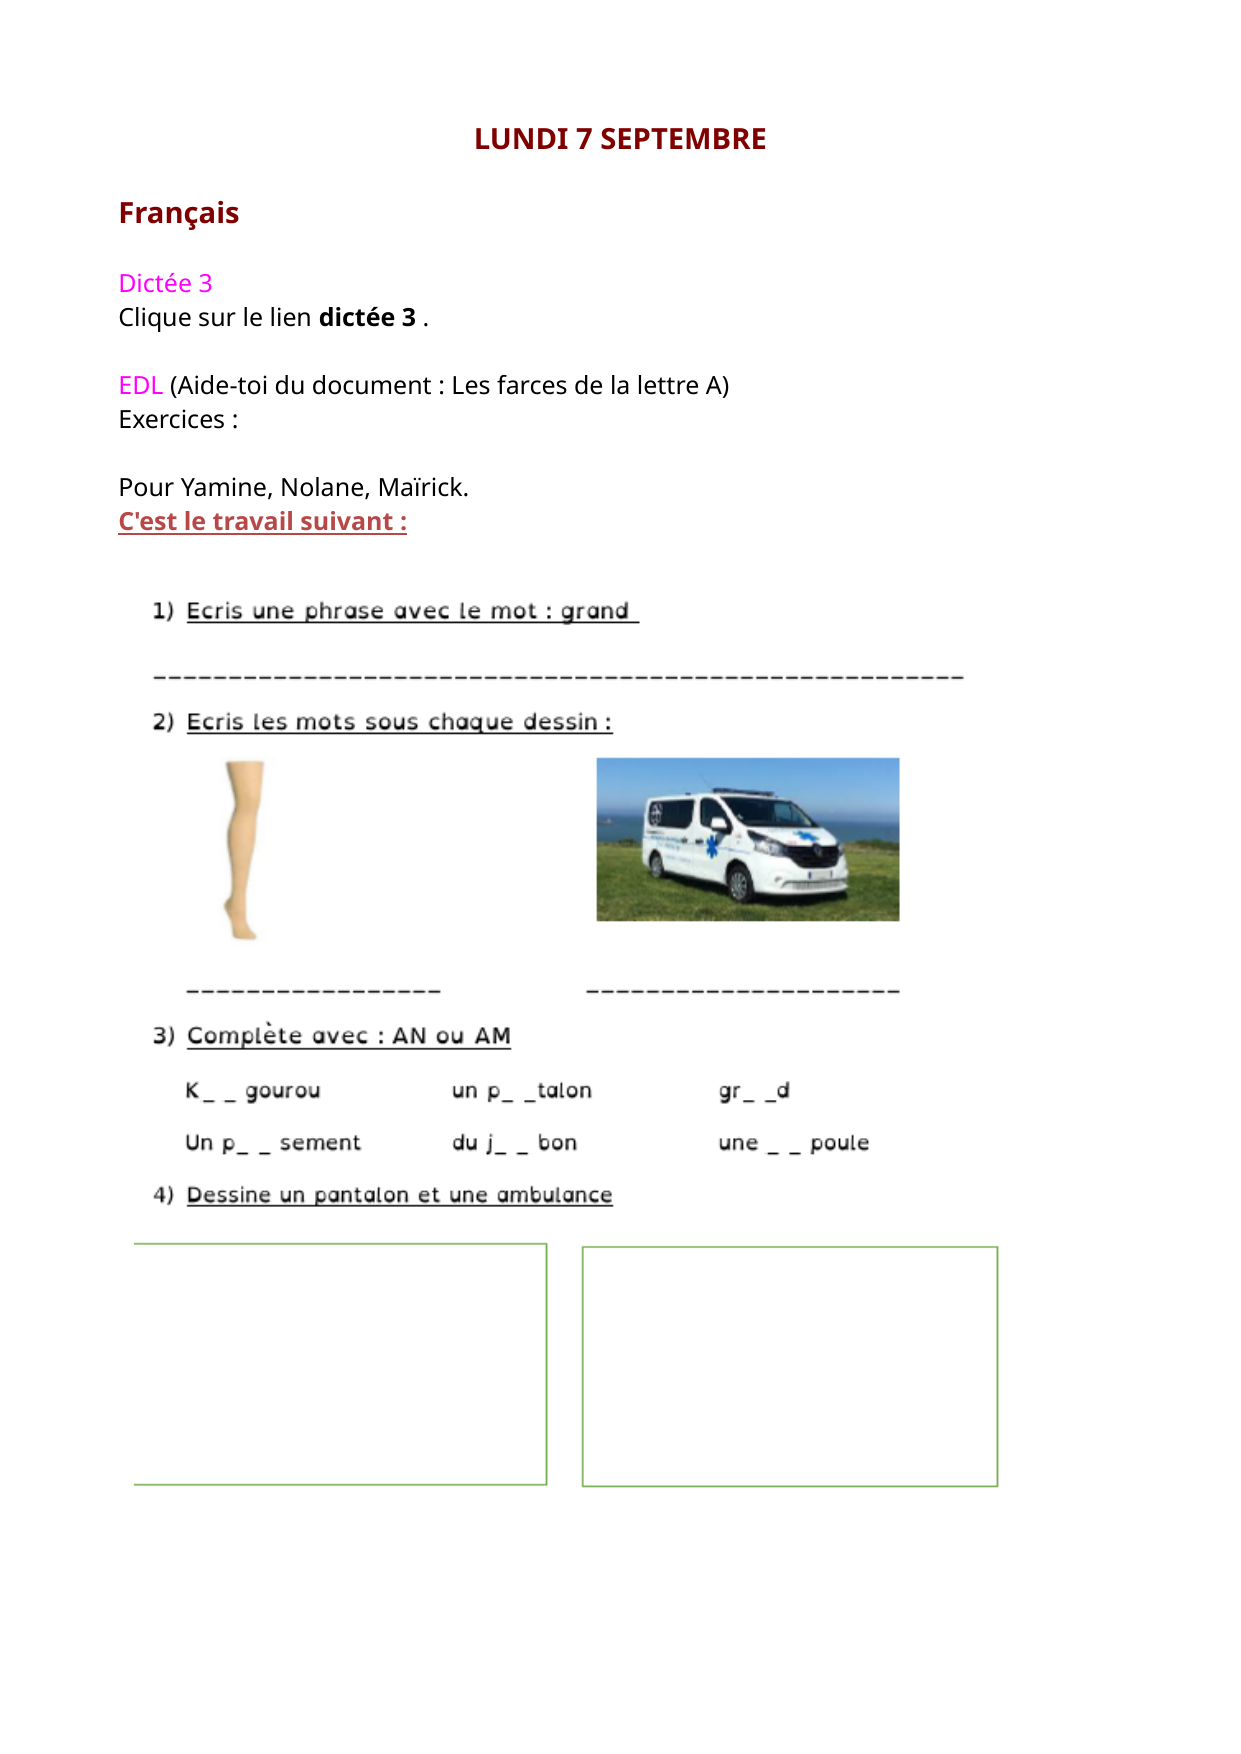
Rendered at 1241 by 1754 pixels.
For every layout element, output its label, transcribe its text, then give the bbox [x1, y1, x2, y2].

text EDL (Aide-toi du document : Les farces de la lettre A) [118, 368, 1122, 402]
text Français [118, 192, 1122, 232]
text Exercices : [118, 402, 1122, 436]
picture [133, 587, 1020, 1516]
text Pour Yamine, Nolane, Maïrick. [118, 470, 1122, 504]
text C'est le travail suivant : [118, 504, 1122, 538]
text Clique sur le lien dictée 3 . [118, 300, 1122, 334]
text Dictée 3 [118, 266, 1122, 300]
text LUNDI 7 SEPTEMBRE [118, 118, 1122, 158]
